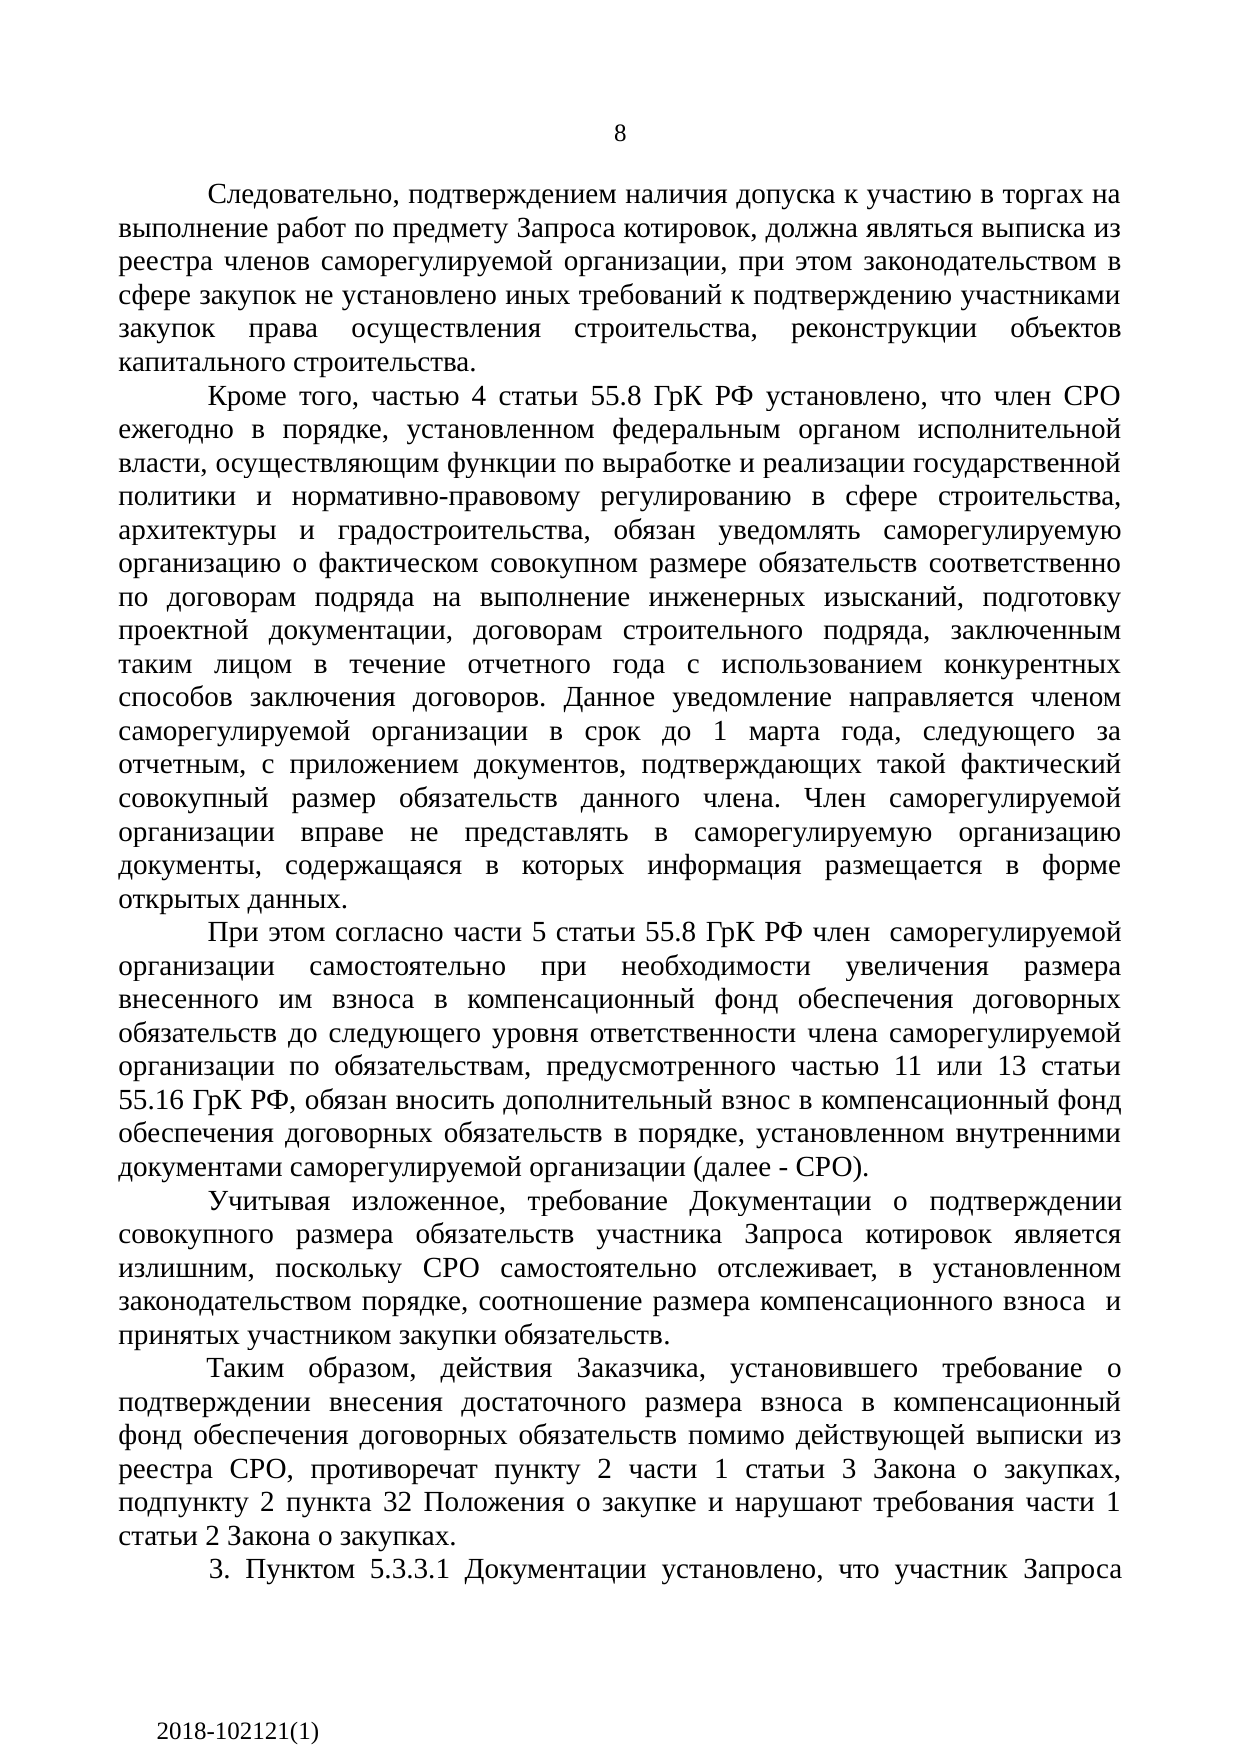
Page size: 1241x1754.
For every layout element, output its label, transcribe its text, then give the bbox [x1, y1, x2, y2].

text Учитывая изложенное, требование Документации о подтверждении совокупного размера обязательств участника Запроса котировок является излишним, поскольку СРО самостоятельно отслеживает, в установленном законодательством порядке, соотношение размера компенсационного взноса и принятых участником закупки обязательств. [118, 1183, 1122, 1350]
text Следовательно, подтверждением наличия допуска к участию в торгах на выполнение работ по предмету Запроса котировок, должна являться выписка из реестра членов саморегулируемой организации, при этом законодательством в сфере закупок не установлено иных требований к подтверждению участниками закупок права осуществления строительства, реконструкции объектов капитального строительства. [118, 176, 1122, 378]
text 3. Пунктом 5.3.3.1 Документации установлено, что участник Запроса [118, 1552, 1122, 1585]
text Кроме того, частью 4 статьи 55.8 ГрК РФ установлено, что член СРО ежегодно в порядке, установленном федеральным органом исполнительной власти, осуществляющим функции по выработке и реализации государственной политики и нормативно-правовому регулированию в сфере строительства, архитектуры и градостроительства, обязан уведомлять саморегулируемую организацию о фактическом совокупном размере обязательств соответственно по договорам подряда на выполнение инженерных изысканий, подготовку проектной документации, договорам строительного подряда, заключенным таким лицом в течение отчетного года с использованием конкурентных способов заключения договоров. Данное уведомление направляется членом саморегулируемой организации в срок до 1 марта года, следующего за отчетным, с приложением документов, подтверждающих такой фактический совокупный размер обязательств данного члена. Член саморегулируемой организации вправе не представлять в саморегулируемую организацию документы, содержащаяся в которых информация размещается в форме открытых данных. [118, 378, 1122, 914]
text Таким образом, действия Заказчика, установившего требование о подтверждении внесения достаточного размера взноса в компенсационный фонд обеспечения договорных обязательств помимо действующей выписки из реестра СРО, противоречат пункту 2 части 1 статьи 3 Закона о закупках, подпункту 2 пункта 32 Положения о закупке и нарушают требования части 1 статьи 2 Закона о закупках. [118, 1350, 1122, 1552]
text При этом согласно части 5 статьи 55.8 ГрК РФ член саморегулируемой организации самостоятельно при необходимости увеличения размера внесенного им взноса в компенсационный фонд обеспечения договорных обязательств до следующего уровня ответственности члена саморегулируемой организации по обязательствам, предусмотренного частью 11 или 13 статьи 55.16 ГрК РФ, обязан вносить дополнительный взнос в компенсационный фонд обеспечения договорных обязательств в порядке, установленном внутренними документами саморегулируемой организации (далее - СРО). [118, 914, 1122, 1183]
